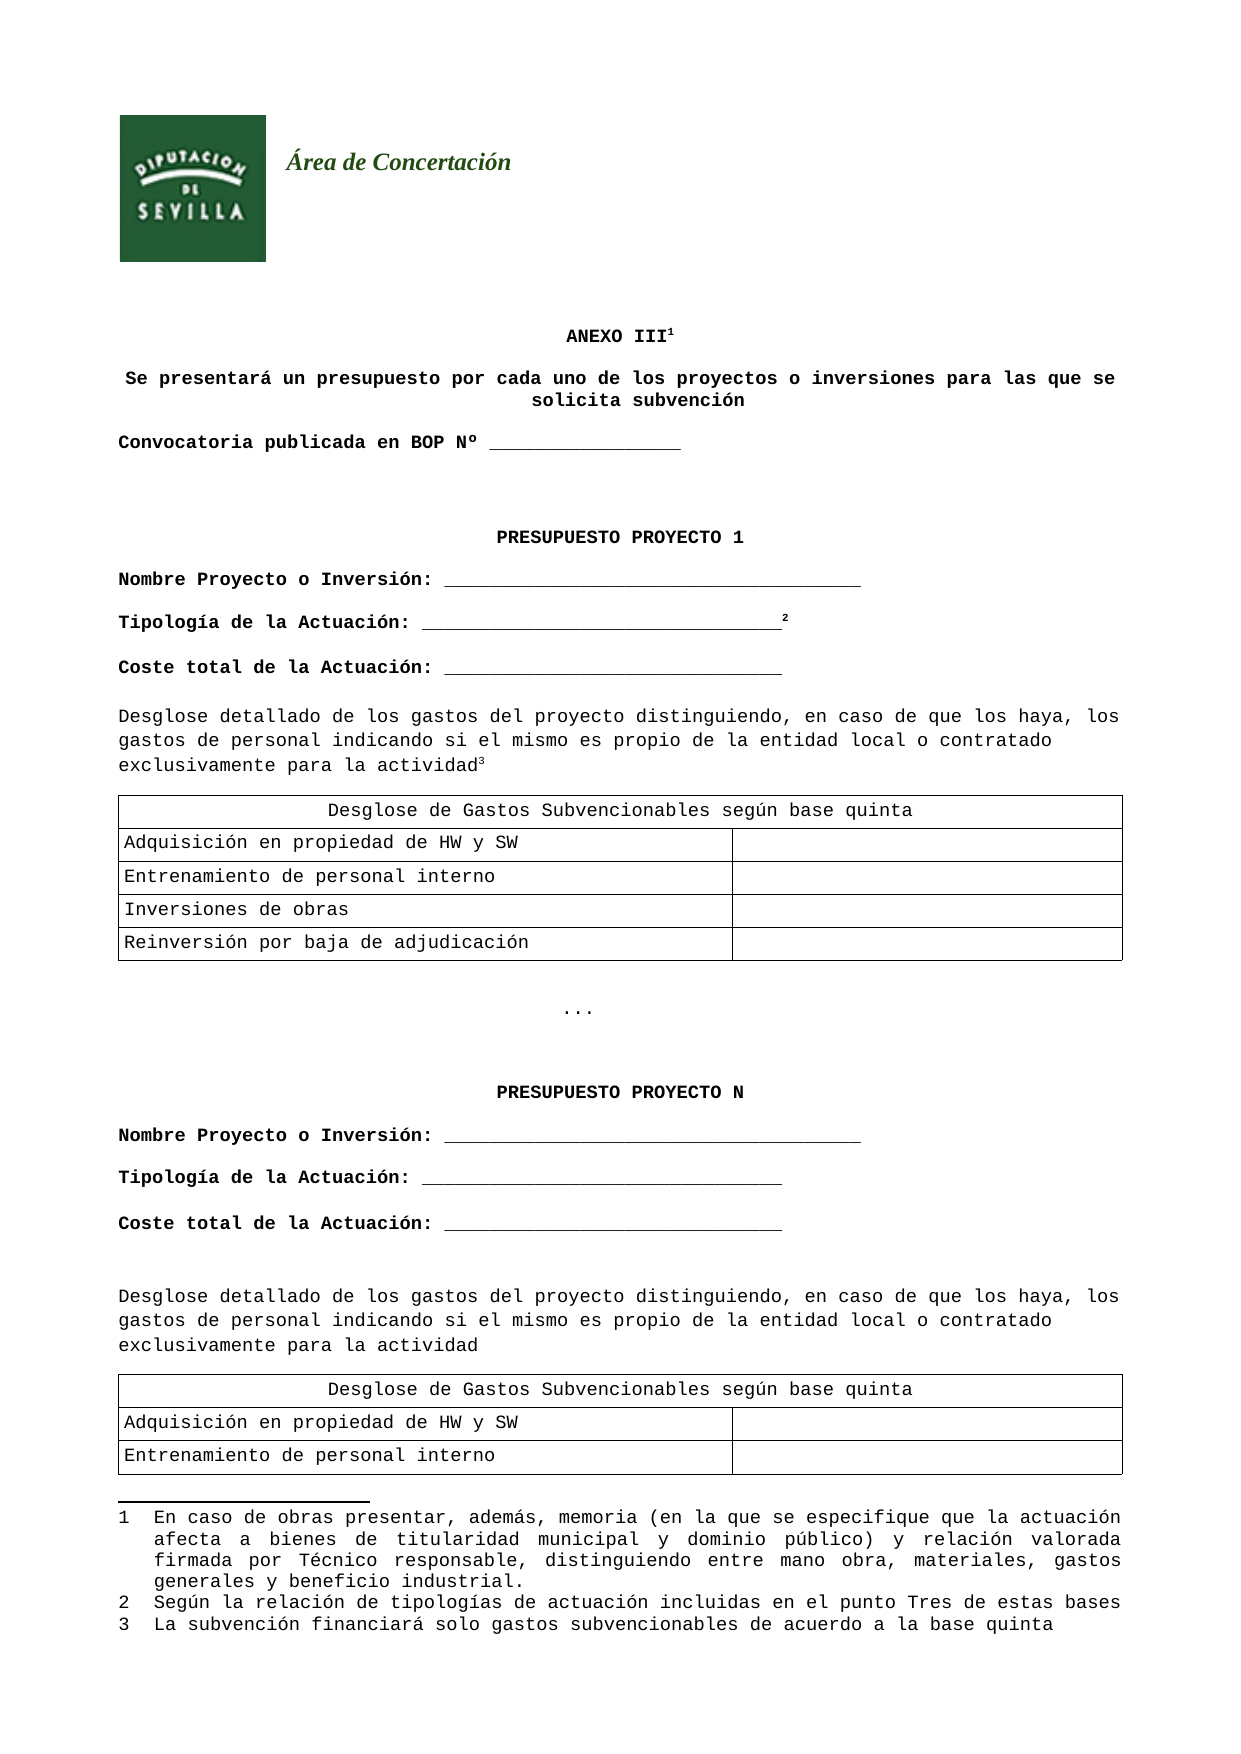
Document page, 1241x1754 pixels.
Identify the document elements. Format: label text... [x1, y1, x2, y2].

table_cell [733, 829, 1122, 861]
table_cell Adquisición en propiedad de HW y SW [119, 1408, 732, 1440]
text Según la relación de tipologías de actuación incluidas en el punto Tres de estas bases [118, 1593, 1122, 1614]
table_cell [733, 928, 1122, 960]
text Coste total de la Actuación: ______________________________ [118, 1213, 1122, 1235]
text Desglose detallado de los gastos del proyecto distinguiendo, en caso de que los haya, los gastos de personal indicando si el mismo es propio de la entidad local o contratado exclusivamente para la actividad [118, 707, 1122, 777]
table_cell Entrenamiento de personal interno [119, 1441, 732, 1473]
table_cell [733, 1408, 1122, 1440]
text ... [118, 999, 1122, 1020]
picture [119, 115, 266, 262]
text Coste total de la Actuación: ______________________________ [118, 658, 1122, 679]
text Nombre Proyecto o Inversión: _____________________________________ [118, 570, 1122, 591]
text Tipología de la Actuación: ________________________________ [118, 1168, 1122, 1189]
text PRESUPUESTO PROYECTO 1 [118, 527, 1122, 549]
table_cell Reinversión por baja de adjudicación [119, 928, 732, 960]
table_cell [733, 895, 1122, 927]
table_cell Adquisición en propiedad de HW y SW [119, 829, 732, 861]
text PRESUPUESTO PROYECTO N [118, 1083, 1122, 1104]
table_cell Entrenamiento de personal interno [119, 862, 732, 894]
text Nombre Proyecto o Inversión: _____________________________________ [118, 1125, 1122, 1147]
text Se presentará un presupuesto por cada uno de los proyectos o inversiones para las que se solicita subvención [118, 369, 1122, 412]
text Desglose detallado de los gastos del proyecto distinguiendo, en caso de que los haya, los gastos de personal indicando si el mismo es propio de la entidad local o contratado exclusivamente para la actividad [118, 1287, 1122, 1357]
text Convocatoria publicada en BOP Nº _________________ [118, 433, 1122, 454]
table_cell Inversiones de obras [119, 895, 732, 927]
text La subvención financiará solo gastos subvencionables de acuerdo a la base quinta [118, 1614, 1122, 1636]
table_header Desglose de Gastos Subvencionables según base quinta [119, 1375, 1122, 1407]
table_cell [733, 1441, 1122, 1473]
table_cell [733, 862, 1122, 894]
table_header Desglose de Gastos Subvencionables según base quinta [119, 796, 1122, 827]
text ANEXO III [118, 327, 1122, 348]
text En caso de obras presentar, además, memoria (en la que se especifique que la actuación afecta a bienes de titularidad municipal y dominio público) y relación valorada firmada por Técnico responsable, distinguiendo entre mano obra, materiales, gastos generales y beneficio industrial. [118, 1508, 1122, 1593]
text Tipología de la Actuación: ________________________________ [118, 612, 1122, 634]
text Área de Concertación [267, 147, 1122, 176]
